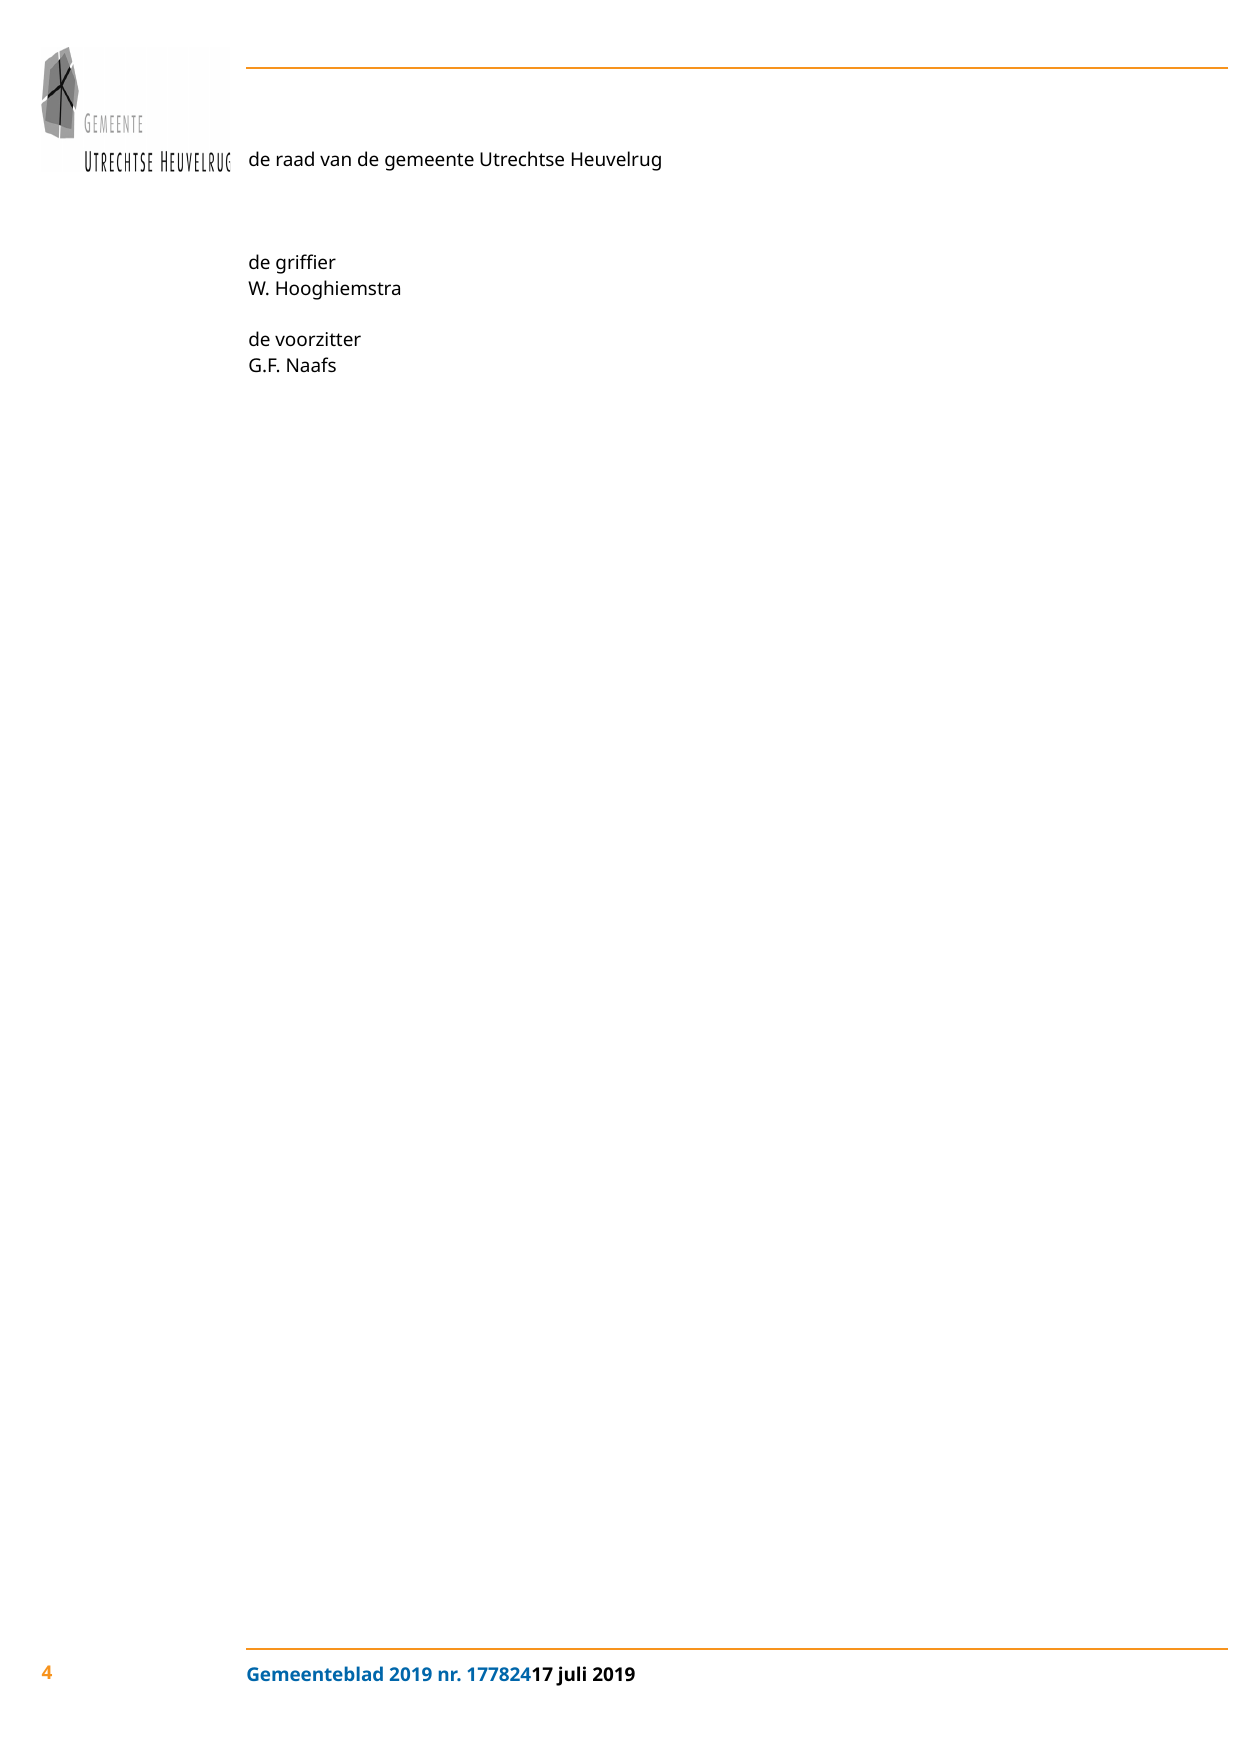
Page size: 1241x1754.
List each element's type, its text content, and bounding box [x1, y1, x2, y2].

picture [41, 47, 231, 172]
text W. Hooghiemstra [248, 275, 1152, 301]
text de griffier [248, 249, 1152, 275]
text G.F. Naafs [248, 352, 1152, 378]
text de raad van de gemeente Utrechtse Heuvelrug [248, 146, 1152, 172]
text de voorzitter [248, 326, 1152, 352]
